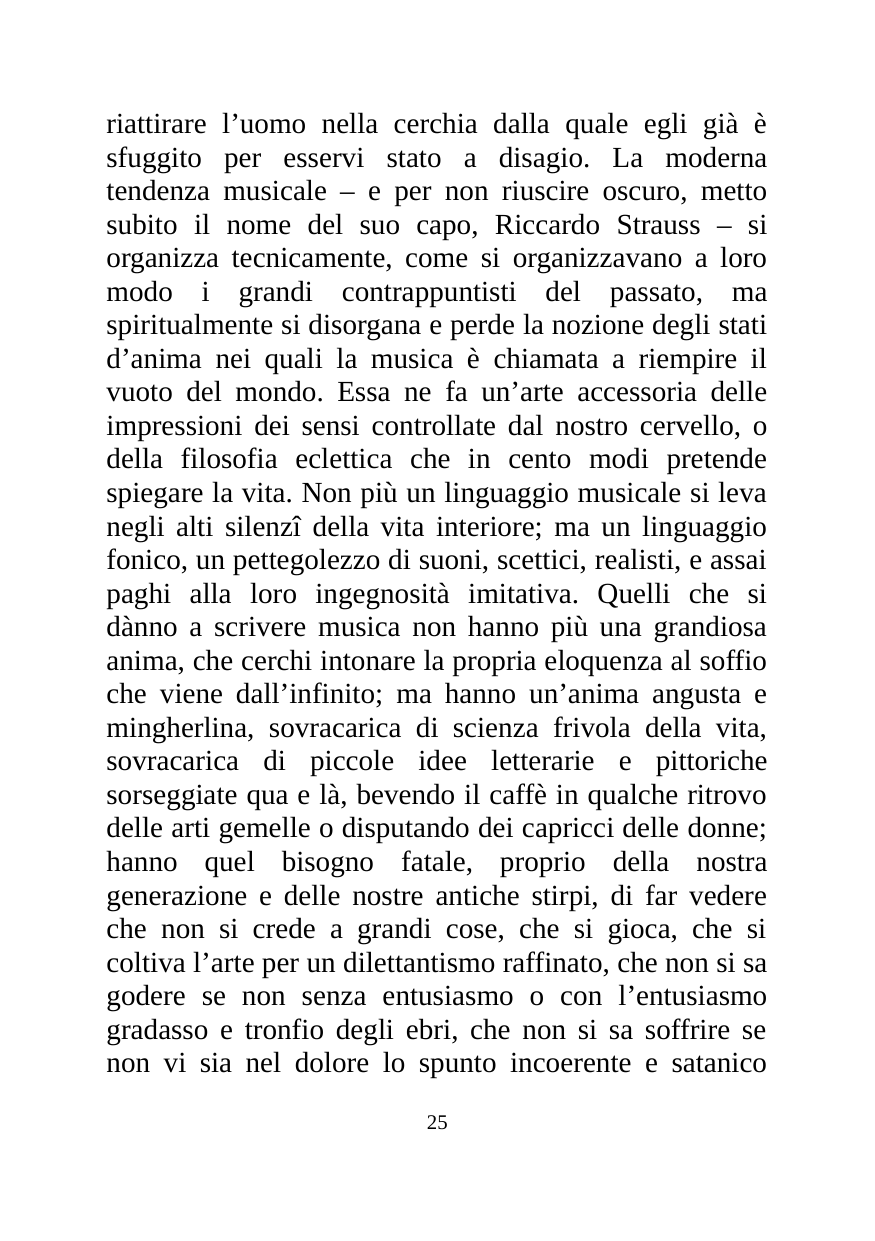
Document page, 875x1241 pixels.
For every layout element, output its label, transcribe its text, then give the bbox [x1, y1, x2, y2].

text riattirare l’uomo nella cerchia dalla quale egli già è sfuggito per esservi stato a disagio. La moderna tendenza musicale – e per non riuscire oscuro, metto subito il nome del suo capo, Riccardo Strauss – si organizza tecnicamente, come si organizzavano a loro modo i grandi contrappuntisti del passato, ma spiritualmente si disorgana e perde la nozione degli stati d’anima nei quali la musica è chiamata a riempire il vuoto del mondo. Essa ne fa un’arte accessoria delle impressioni dei sensi controllate dal nostro cervello, o della filosofia eclettica che in cento modi pretende spiegare la vita. Non più un linguaggio musicale si leva negli alti silenzî della vita interiore; ma un linguaggio fonico, un pettegolezzo di suoni, scettici, realisti, e assai paghi alla loro ingegnosità imitativa. Quelli che si dànno a scrivere musica non hanno più una grandiosa anima, che cerchi intonare la propria eloquenza al soffio che viene dall’infinito; ma hanno un’anima angusta e mingherlina, sovracarica di scienza frivola della vita, sovracarica di piccole idee letterarie e pittoriche sorseggiate qua e là, bevendo il caffè in qualche ritrovo delle arti gemelle o disputando dei capricci delle donne; hanno quel bisogno fatale, proprio della nostra generazione e delle nostre antiche stirpi, di far vedere che non si crede a grandi cose, che si gioca, che si coltiva l’arte per un dilettantismo raffinato, che non si sa godere se non senza entusiasmo o con l’entusiasmo gradasso e tronfio degli ebri, che non si sa soffrire se non vi sia nel dolore lo spunto incoerente e satanico [106, 106, 768, 1079]
